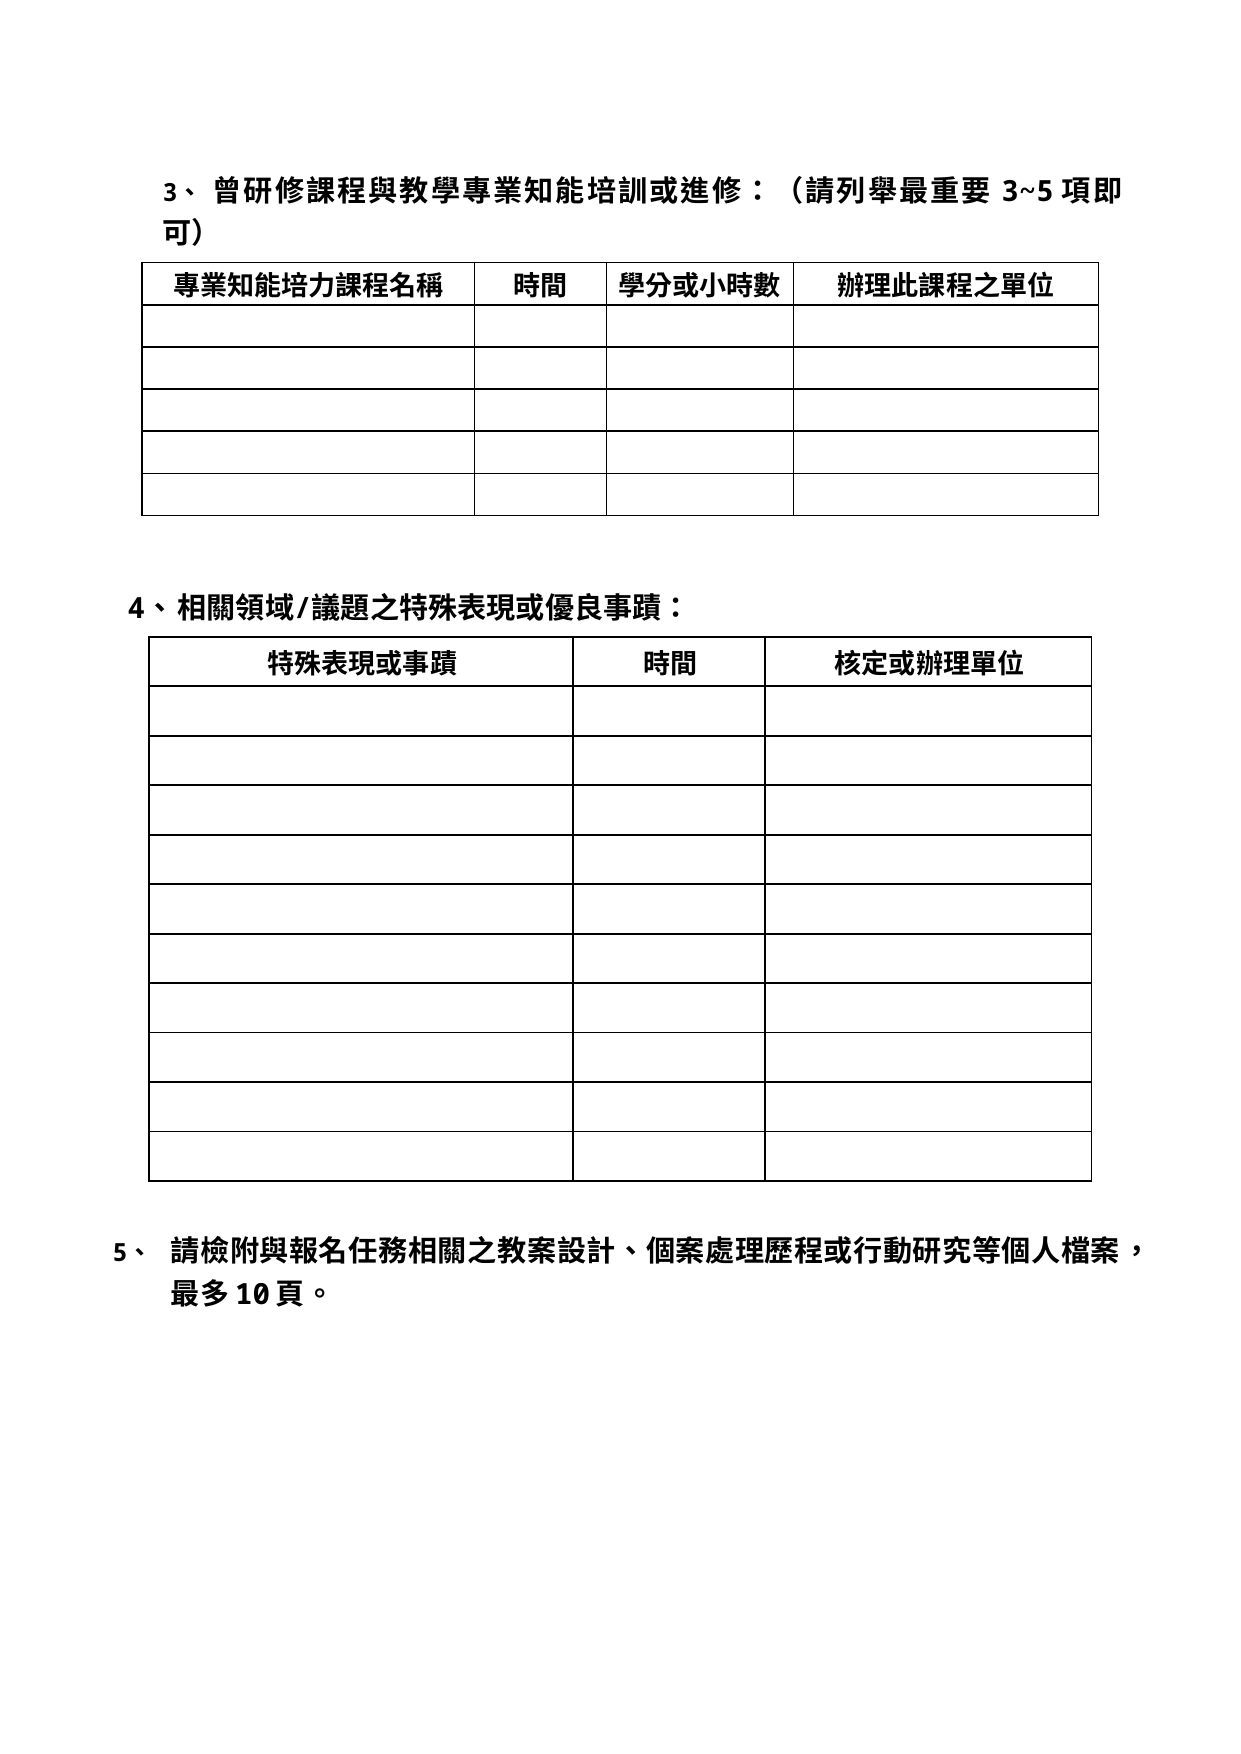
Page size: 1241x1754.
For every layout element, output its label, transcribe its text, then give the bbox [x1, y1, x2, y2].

table_cell [143, 348, 474, 388]
table_cell [607, 474, 793, 515]
table_header 辦理此課程之單位 [794, 263, 1098, 304]
table_cell [766, 1132, 1091, 1180]
table_header 學分或小時數 [607, 263, 793, 304]
table_cell [794, 306, 1098, 346]
table_cell [574, 1083, 764, 1131]
table_cell [794, 474, 1098, 515]
table_cell [574, 885, 764, 933]
table_cell [766, 786, 1091, 834]
table_cell [766, 1033, 1091, 1081]
table_cell [150, 836, 572, 883]
list 請檢附與報名任務相關之教案設計、個案處理歷程或行動研究等個人檔案，最多10頁。 [112, 1228, 1122, 1313]
table_cell [574, 984, 764, 1032]
table_cell [150, 984, 572, 1032]
table_cell [766, 885, 1091, 933]
table_cell [574, 786, 764, 834]
table_cell [766, 836, 1091, 883]
table_cell [766, 1083, 1091, 1131]
table_cell [143, 390, 474, 430]
table_cell [766, 737, 1091, 784]
table_cell [150, 885, 572, 933]
table_cell [574, 1132, 764, 1180]
table_cell [574, 687, 764, 735]
table_cell [150, 1132, 572, 1180]
table_cell [475, 432, 606, 473]
table_cell [607, 348, 793, 388]
table_cell [794, 432, 1098, 473]
table_cell [766, 935, 1091, 982]
table_cell [475, 474, 606, 515]
table_header 時間 [475, 263, 606, 304]
table_cell [150, 1083, 572, 1131]
list 相關領域/議題之特殊表現或優良事蹟： [127, 584, 1122, 627]
table_cell [574, 935, 764, 982]
table_cell [607, 432, 793, 473]
table_cell [150, 1033, 572, 1081]
table_cell [150, 687, 572, 735]
table_cell [150, 935, 572, 982]
table_cell [143, 306, 474, 346]
table_cell [607, 306, 793, 346]
table_cell [150, 737, 572, 784]
table_cell [574, 737, 764, 784]
table_header 時間 [574, 638, 764, 685]
table_cell [475, 390, 606, 430]
list 曾研修課程與教學專業知能培訓或進修：（請列舉最重要3~5項即可） [162, 168, 1122, 252]
table_cell [143, 474, 474, 515]
table_header 專業知能培力課程名稱 [143, 263, 474, 304]
table_cell [574, 1033, 764, 1081]
table_cell [766, 687, 1091, 735]
table_header 核定或辦理單位 [766, 638, 1091, 685]
table_cell [475, 306, 606, 346]
table_cell [475, 348, 606, 388]
table_cell [607, 390, 793, 430]
table_cell [766, 984, 1091, 1032]
table_cell [794, 390, 1098, 430]
table_cell [150, 786, 572, 834]
table_header 特殊表現或事蹟 [150, 638, 572, 685]
table_cell [794, 348, 1098, 388]
table_cell [143, 432, 474, 473]
table_cell [574, 836, 764, 883]
